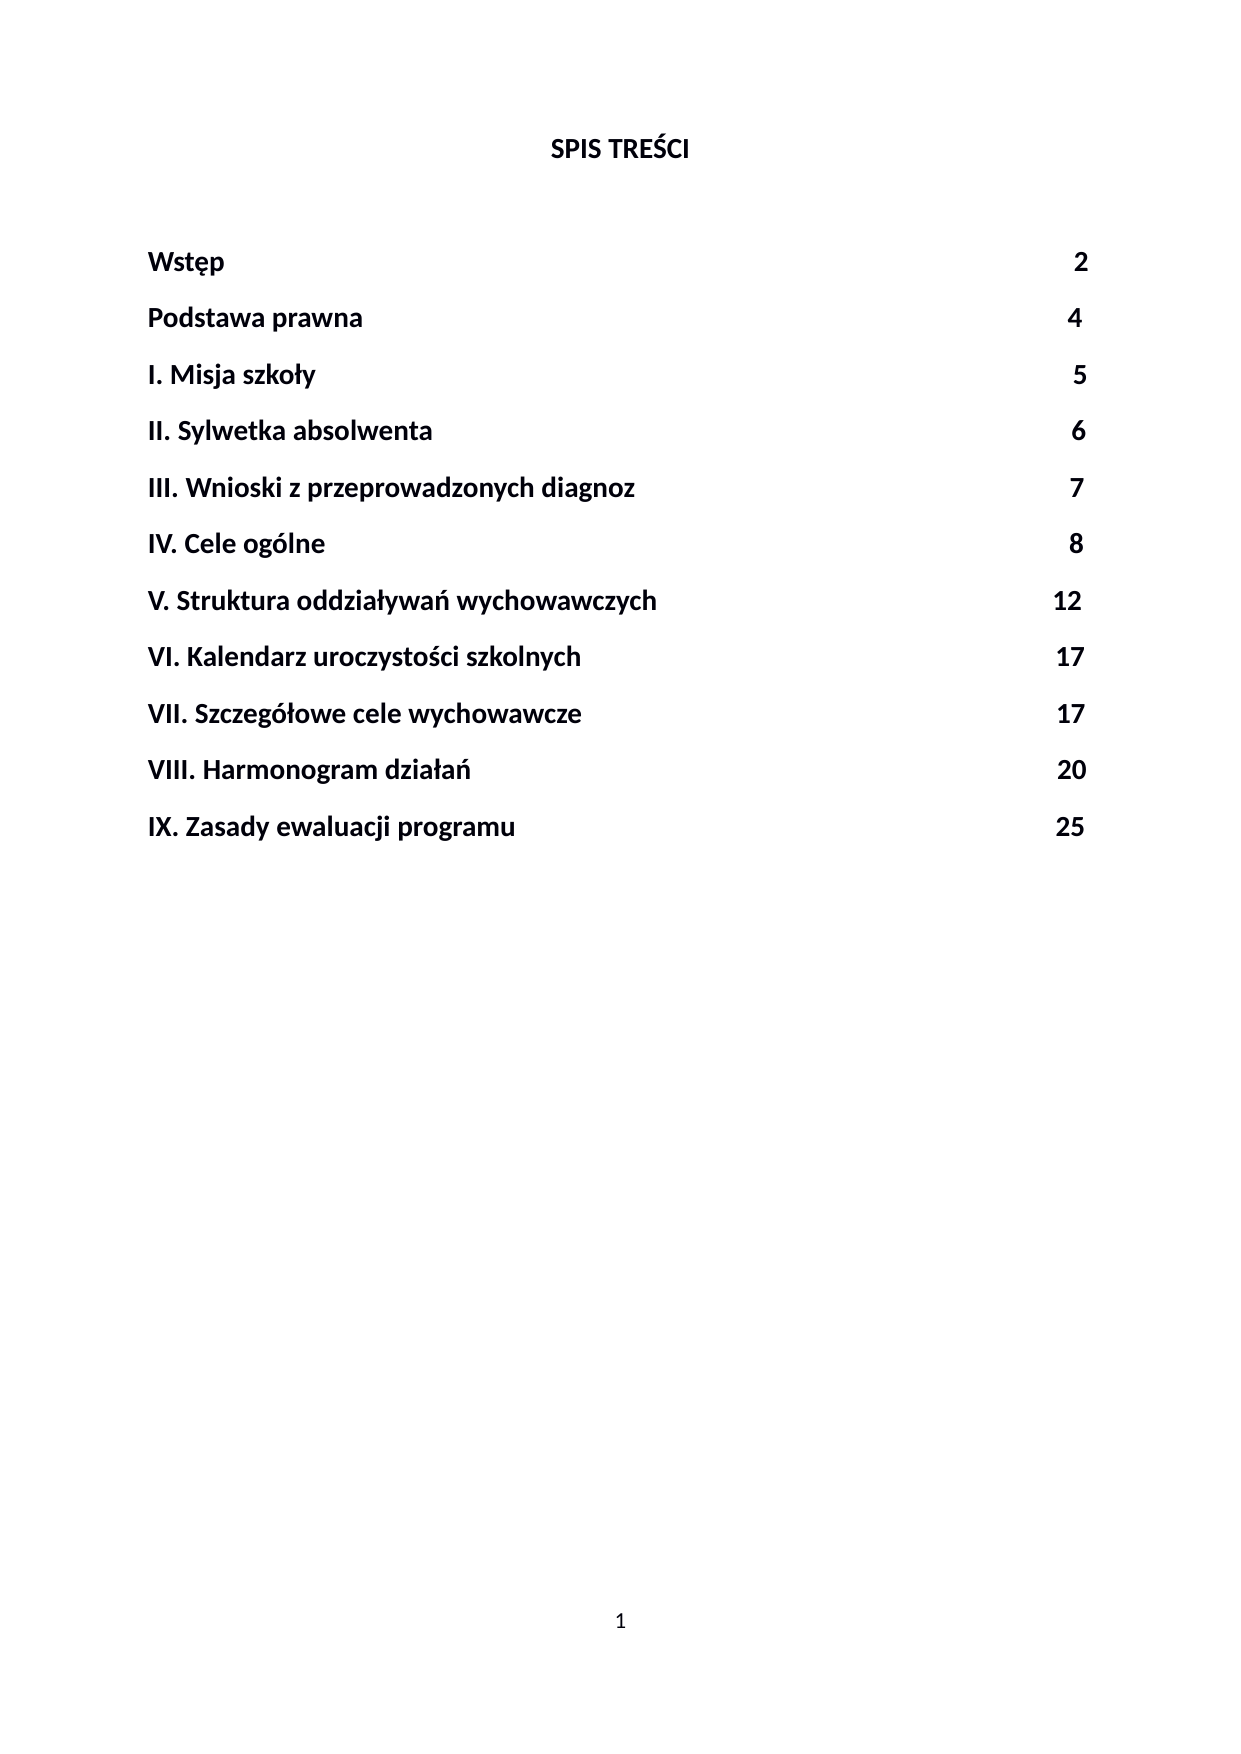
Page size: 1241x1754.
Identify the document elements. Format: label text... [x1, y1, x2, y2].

text VII. Szczegółowe cele wychowawcze 17 [148, 695, 1092, 730]
text IV. Cele ogólne 8 [148, 525, 1092, 561]
text III. Wnioski z przeprowadzonych diagnoz 7 [148, 469, 1092, 504]
text VI. Kalendarz uroczystości szkolnych 17 [148, 638, 1092, 674]
text SPIS TREŚCI [148, 130, 1092, 166]
text Wstęp 2 [148, 243, 1092, 279]
text II. Sylwetka absolwenta 6 [148, 412, 1092, 448]
text IX. Zasady ewaluacji programu 25 [148, 808, 1092, 843]
text Podstawa prawna 4 [148, 299, 1092, 335]
text I. Misja szkoły 5 [148, 356, 1092, 392]
text V. Struktura oddziaływań wychowawczych 12 [148, 582, 1092, 617]
text VIII. Harmonogram działań 20 [148, 751, 1092, 787]
